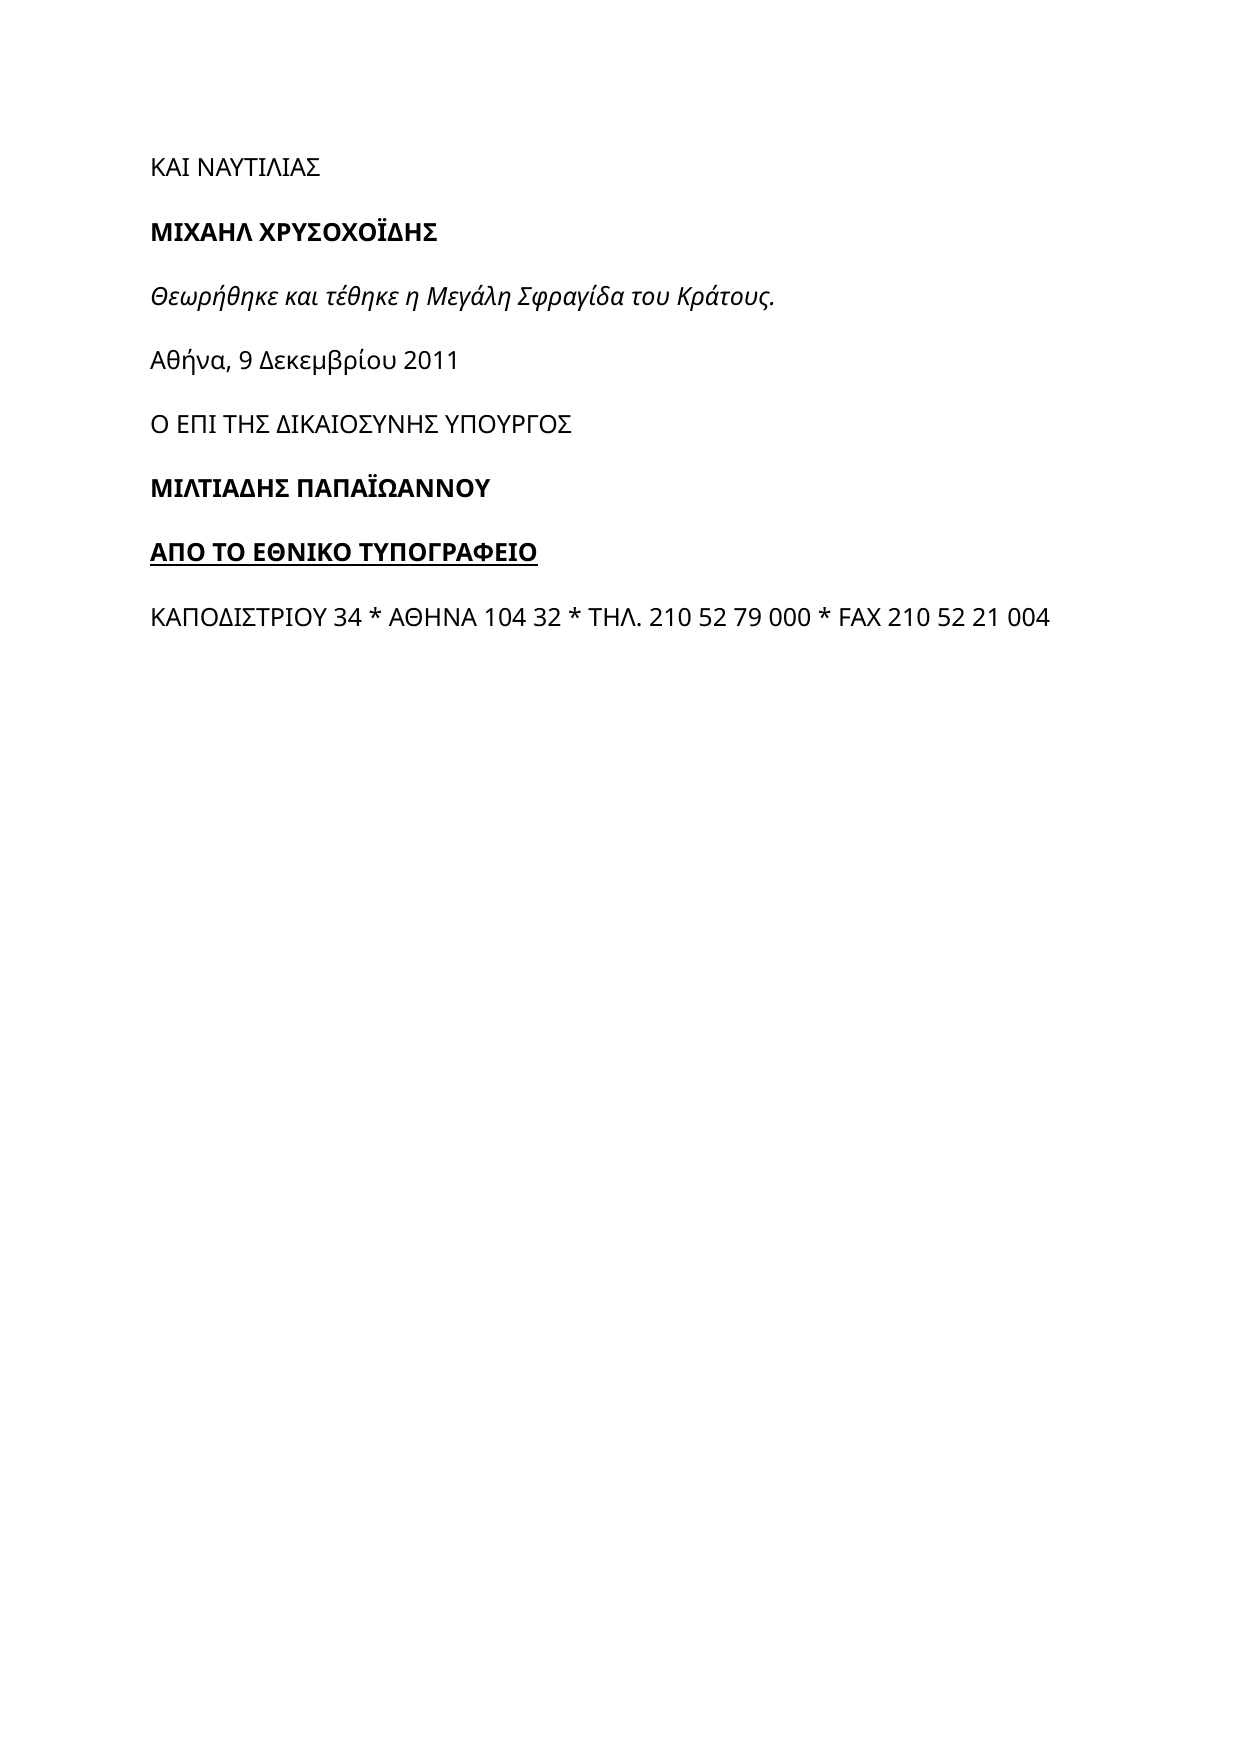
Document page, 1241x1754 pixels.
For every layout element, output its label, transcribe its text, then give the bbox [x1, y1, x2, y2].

text Θεωρήθηκε και τέθηκε η Μεγάλη Σφραγίδα του Κράτους. [150, 278, 1090, 312]
text Ο ΕΠΙ ΤΗΣ ΔΙΚΑΙΟΣΥΝΗΣ ΥΠΟΥΡΓΟΣ [150, 407, 1090, 441]
text ΚΑΠΟΔΙΣΤΡΙΟΥ 34 * ΑΘΗΝΑ 104 32 * ΤΗΛ. 210 52 79 000 * FAX 210 52 21 004 [150, 599, 1090, 633]
text ΜΙΧΑΗΛ ΧΡΥΣΟΧΟΪΔΗΣ [150, 214, 1090, 248]
text ΑΠΟ ΤΟ ΕΘΝΙΚΟ ΤΥΠΟΓΡΑΦΕΙΟ [150, 535, 1090, 569]
text Αθήνα, 9 Δεκεμβρίου 2011 [150, 342, 1090, 377]
text ΜΙΛΤΙΑΔΗΣ ΠΑΠΑΪΩΑΝΝΟΥ [150, 471, 1090, 505]
text ΚΑΙ ΝΑΥΤΙΛΙΑΣ [150, 150, 1090, 184]
